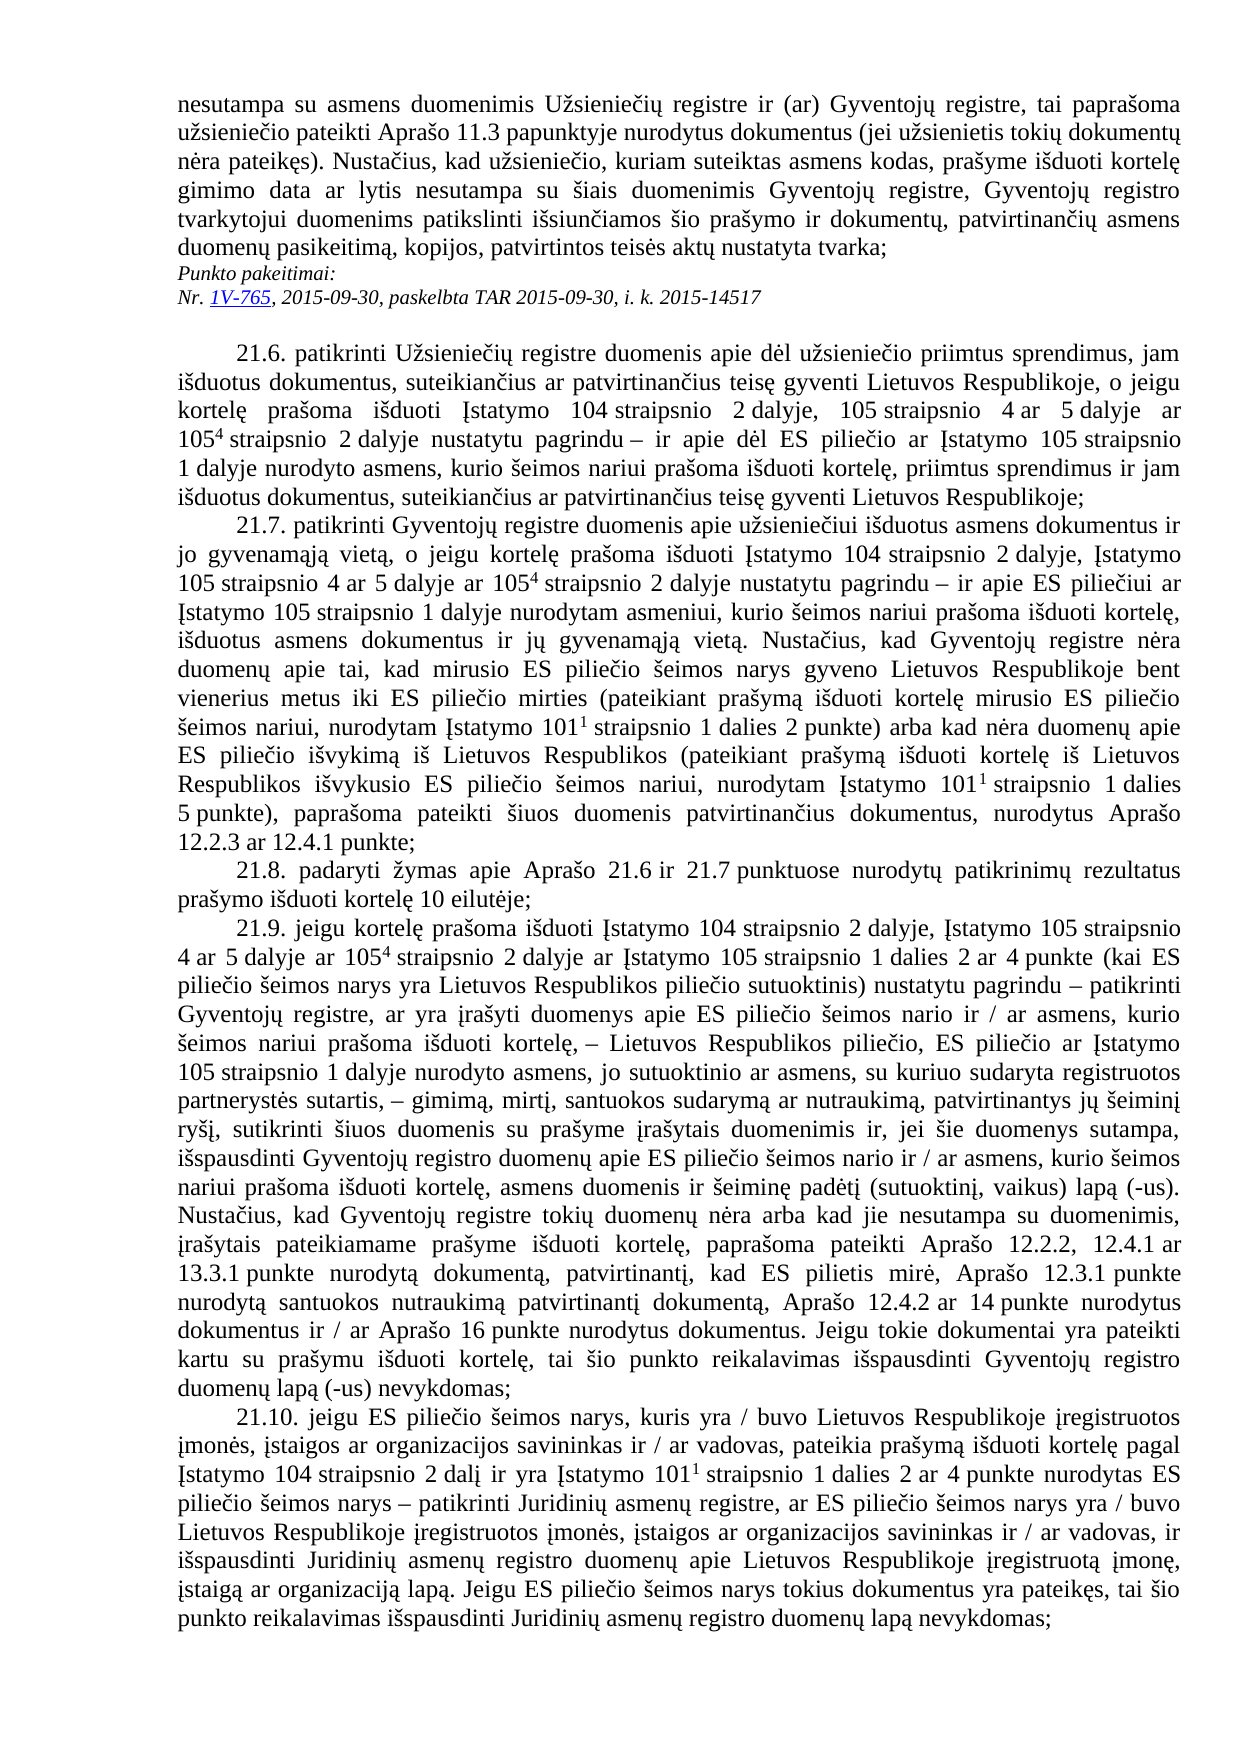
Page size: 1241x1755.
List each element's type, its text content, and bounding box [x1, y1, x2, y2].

text 21.6. patikrinti Užsieniečių registre duomenis apie dėl užsieniečio priimtus sprendimus, jam išduotus dokumentus, suteikiančius ar patvirtinančius teisę gyventi Lietuvos Respublikoje, o jeigu kortelę prašoma išduoti Įstatymo 104 straipsnio 2 dalyje, 105 straipsnio 4 ar 5 dalyje ar 1054 straipsnio 2 dalyje nustatytu pagrindu – ir apie dėl ES piliečio ar Įstatymo 105 straipsnio 1 dalyje nurodyto asmens, kurio šeimos nariui prašoma išduoti kortelę, priimtus sprendimus ir jam išduotus dokumentus, suteikiančius ar patvirtinančius teisę gyventi Lietuvos Respublikoje; [177, 338, 1181, 511]
text 21.10. jeigu ES piliečio šeimos narys, kuris yra / buvo Lietuvos Respublikoje įregistruotos įmonės, įstaigos ar organizacijos savininkas ir / ar vadovas, pateikia prašymą išduoti kortelę pagal Įstatymo 104 straipsnio 2 dalį ir yra Įstatymo 1011 straipsnio 1 dalies 2 ar 4 punkte nurodytas ES piliečio šeimos narys – patikrinti Juridinių asmenų registre, ar ES piliečio šeimos narys yra / buvo Lietuvos Respublikoje įregistruotos įmonės, įstaigos ar organizacijos savininkas ir / ar vadovas, ir išspausdinti Juridinių asmenų registro duomenų apie Lietuvos Respublikoje įregistruotą įmonę, įstaigą ar organizaciją lapą. Jeigu ES piliečio šeimos narys tokius dokumentus yra pateikęs, tai šio punkto reikalavimas išspausdinti Juridinių asmenų registro duomenų lapą nevykdomas; [177, 1402, 1181, 1632]
text 21.8. padaryti žymas apie Aprašo 21.6 ir 21.7 punktuose nurodytų patikrinimų rezultatus prašymo išduoti kortelę 10 eilutėje; [177, 856, 1181, 913]
text Nr. 1V-765, 2015-09-30, paskelbta TAR 2015-09-30, i. k. 2015-14517 [177, 285, 1181, 309]
text nesutampa su asmens duomenimis Užsieniečių registre ir (ar) Gyventojų registre, tai paprašoma užsieniečio pateikti Aprašo 11.3 papunktyje nurodytus dokumentus (jei užsienietis tokių dokumentų nėra pateikęs). Nustačius, kad užsieniečio, kuriam suteiktas asmens kodas, prašyme išduoti kortelę gimimo data ar lytis nesutampa su šiais duomenimis Gyventojų registre, Gyventojų registro tvarkytojui duomenims patikslinti išsiunčiamos šio prašymo ir dokumentų, patvirtinančių asmens duomenų pasikeitimą, kopijos, patvirtintos teisės aktų nustatyta tvarka; [177, 89, 1181, 261]
text Punkto pakeitimai: [177, 261, 1181, 285]
text 21.9. jeigu kortelę prašoma išduoti Įstatymo 104 straipsnio 2 dalyje, Įstatymo 105 straipsnio 4 ar 5 dalyje ar 1054 straipsnio 2 dalyje ar Įstatymo 105 straipsnio 1 dalies 2 ar 4 punkte (kai ES piliečio šeimos narys yra Lietuvos Respublikos piliečio sutuoktinis) nustatytu pagrindu – patikrinti Gyventojų registre, ar yra įrašyti duomenys apie ES piliečio šeimos nario ir / ar asmens, kurio šeimos nariui prašoma išduoti kortelę, – Lietuvos Respublikos piliečio, ES piliečio ar Įstatymo 105 straipsnio 1 dalyje nurodyto asmens, jo sutuoktinio ar asmens, su kuriuo sudaryta registruotos partnerystės sutartis, – gimimą, mirtį, santuokos sudarymą ar nutraukimą, patvirtinantys jų šeiminį ryšį, sutikrinti šiuos duomenis su prašyme įrašytais duomenimis ir, jei šie duomenys sutampa, išspausdinti Gyventojų registro duomenų apie ES piliečio šeimos nario ir / ar asmens, kurio šeimos nariui prašoma išduoti kortelę, asmens duomenis ir šeiminę padėtį (sutuoktinį, vaikus) lapą (-us). Nustačius, kad Gyventojų registre tokių duomenų nėra arba kad jie nesutampa su duomenimis, įrašytais pateikiamame prašyme išduoti kortelę, paprašoma pateikti Aprašo 12.2.2, 12.4.1 ar 13.3.1 punkte nurodytą dokumentą, patvirtinantį, kad ES pilietis mirė, Aprašo 12.3.1 punkte nurodytą santuokos nutraukimą patvirtinantį dokumentą, Aprašo 12.4.2 ar 14 punkte nurodytus dokumentus ir / ar Aprašo 16 punkte nurodytus dokumentus. Jeigu tokie dokumentai yra pateikti kartu su prašymu išduoti kortelę, tai šio punkto reikalavimas išspausdinti Gyventojų registro duomenų lapą (-us) nevykdomas; [177, 913, 1181, 1402]
text 21.7. patikrinti Gyventojų registre duomenis apie užsieniečiui išduotus asmens dokumentus ir jo gyvenamąją vietą, o jeigu kortelę prašoma išduoti Įstatymo 104 straipsnio 2 dalyje, Įstatymo 105 straipsnio 4 ar 5 dalyje ar 1054 straipsnio 2 dalyje nustatytu pagrindu – ir apie ES piliečiui ar Įstatymo 105 straipsnio 1 dalyje nurodytam asmeniui, kurio šeimos nariui prašoma išduoti kortelę, išduotus asmens dokumentus ir jų gyvenamąją vietą. Nustačius, kad Gyventojų registre nėra duomenų apie tai, kad mirusio ES piliečio šeimos narys gyveno Lietuvos Respublikoje bent vienerius metus iki ES piliečio mirties (pateikiant prašymą išduoti kortelę mirusio ES piliečio šeimos nariui, nurodytam Įstatymo 1011 straipsnio 1 dalies 2 punkte) arba kad nėra duomenų apie ES piliečio išvykimą iš Lietuvos Respublikos (pateikiant prašymą išduoti kortelę iš Lietuvos Respublikos išvykusio ES piliečio šeimos nariui, nurodytam Įstatymo 1011 straipsnio 1 dalies 5 punkte), paprašoma pateikti šiuos duomenis patvirtinančius dokumentus, nurodytus Aprašo 12.2.3 ar 12.4.1 punkte; [177, 511, 1181, 856]
